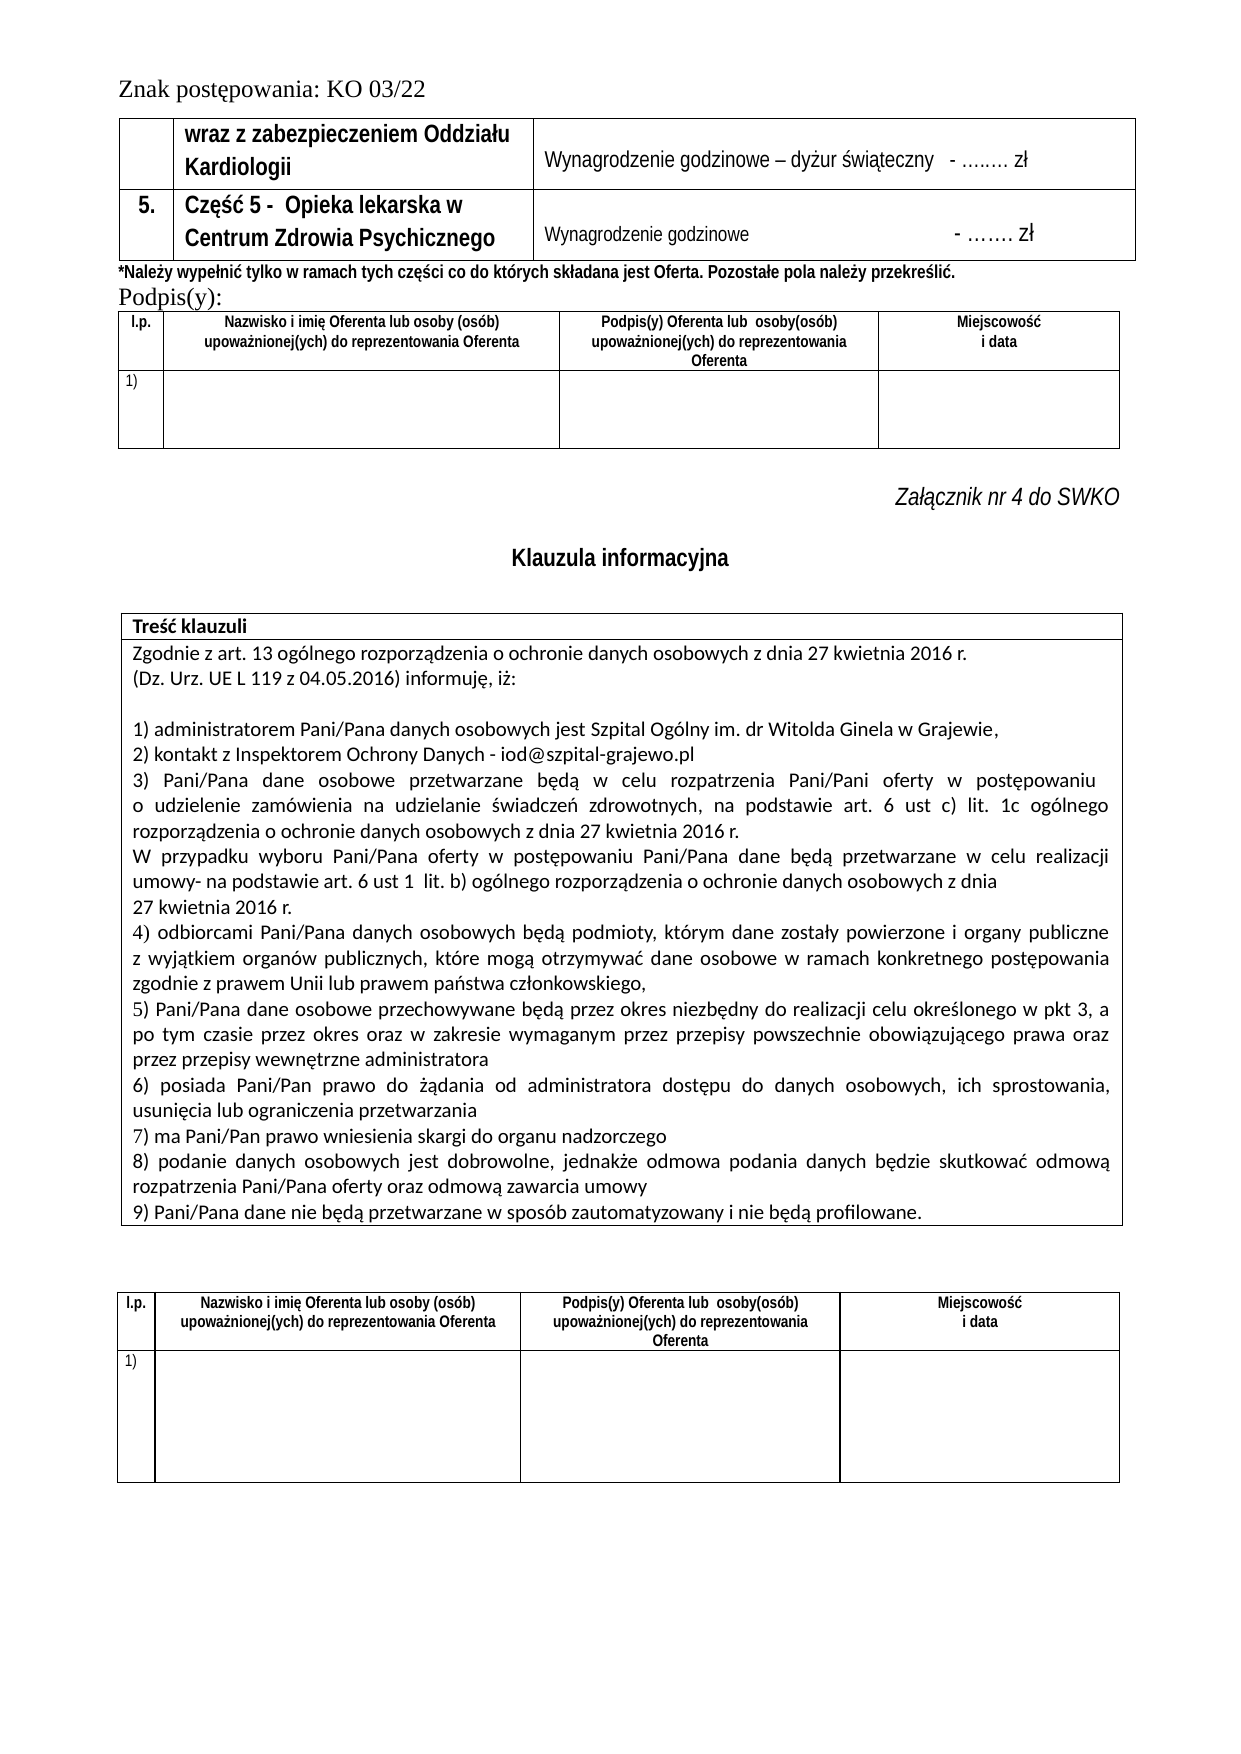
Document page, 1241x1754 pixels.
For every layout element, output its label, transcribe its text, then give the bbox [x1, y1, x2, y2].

table_cell [879, 371, 1119, 447]
table_header Podpis(y) Oferenta lub osoby(osób) upoważnionej(ych) do reprezentowania Oferenta [521, 1293, 839, 1350]
table_cell 1) [119, 371, 163, 447]
table_header Miejscowość i data [879, 312, 1119, 370]
text Klauzula informacyjna [118, 543, 1122, 572]
table_cell [120, 119, 173, 189]
table_cell [560, 371, 878, 447]
text *Należy wypełnić tylko w ramach tych części co do których składana jest Oferta. Pozostałe pola należy przekreślić. [118, 261, 1122, 282]
table_header Nazwisko i imię Oferenta lub osoby (osób) upoważnionej(ych) do reprezentowania Oferenta [156, 1293, 520, 1350]
table_cell Wynagrodzenie godzinowe - ……. zł [534, 190, 1135, 260]
table_cell [521, 1351, 839, 1482]
table_header Podpis(y) Oferenta lub osoby(osób) upoważnionej(ych) do reprezentowania Oferenta [560, 312, 878, 370]
table_cell wraz z zabezpieczeniem Oddziału Kardiologii [174, 119, 533, 189]
table_header l.p. [118, 1293, 154, 1350]
table_header l.p. [119, 312, 163, 370]
table_cell [164, 371, 559, 447]
table_cell 5. [120, 190, 173, 260]
text Załącznik nr 4 do SWKO [118, 481, 1122, 510]
table_cell [841, 1351, 1119, 1482]
text Podpis(y): [118, 282, 1122, 311]
table_cell 1) [118, 1351, 154, 1482]
table_header Treść klauzuli [122, 614, 1122, 639]
table_cell [156, 1351, 520, 1482]
table_cell Wynagrodzenie godzinowe – dyżur świąteczny - …..… zł [534, 119, 1135, 189]
table_header Miejscowość i data [841, 1293, 1119, 1350]
table_cell Część 5 - Opieka lekarska w Centrum Zdrowia Psychicznego [174, 190, 533, 260]
table_cell Zgodnie z art. 13 ogólnego rozporządzenia o ochronie danych osobowych z dnia 27 kwietnia 2016 r. (Dz. Urz. UE L 119 z 04.05.2016) informuję, iż: 1) administratorem Pani/Pana danych osobowych jest Szpital Ogólny im. dr Witolda Ginela w Grajewie, 2) kontakt z Inspektorem Ochrony Danych - iod@szpital-grajewo.pl 3) Pani/Pana dane osobowe przetwarzane będą w celu rozpatrzenia Pani/Pani oferty w postępowaniu o udzielenie zamówienia na udzielanie świadczeń zdrowotnych, na podstawie art. 6 ust c) lit. 1c ogólnego rozporządzenia o ochronie danych osobowych z dnia 27 kwietnia 2016 r. W przypadku wyboru Pani/Pana oferty w postępowaniu Pani/Pana dane będą przetwarzane w celu realizacji umowy- na podstawie art. 6 ust 1 lit. b) ogólnego rozporządzenia o ochronie danych osobowych z dnia 27 kwietnia 2016 r. 4) odbiorcami Pani/Pana danych osobowych będą podmioty, którym dane zostały powierzone i organy publiczne z wyjątkiem organów publicznych, które mogą otrzymywać dane osobowe w ramach konkretnego postępowania zgodnie z prawem Unii lub prawem państwa członkowskiego, 5) Pani/Pana dane osobowe przechowywane będą przez okres niezbędny do realizacji celu określonego w pkt 3, a po tym czasie przez okres oraz w zakresie wymaganym przez przepisy powszechnie obowiązującego prawa oraz przez przepisy wewnętrzne administratora 6) posiada Pani/Pan prawo do żądania od administratora dostępu do danych osobowych, ich sprostowania, usunięcia lub ograniczenia przetwarzania 7) ma Pani/Pan prawo wniesienia skargi do organu nadzorczego 8) podanie danych osobowych jest dobrowolne, jednakże odmowa podania danych będzie skutkować odmową rozpatrzenia Pani/Pana oferty oraz odmową zawarcia umowy 9) Pani/Pana dane nie będą przetwarzane w sposób zautomatyzowany i nie będą profilowane. [122, 640, 1122, 1224]
table_header Nazwisko i imię Oferenta lub osoby (osób) upoważnionej(ych) do reprezentowania Oferenta [164, 312, 559, 370]
